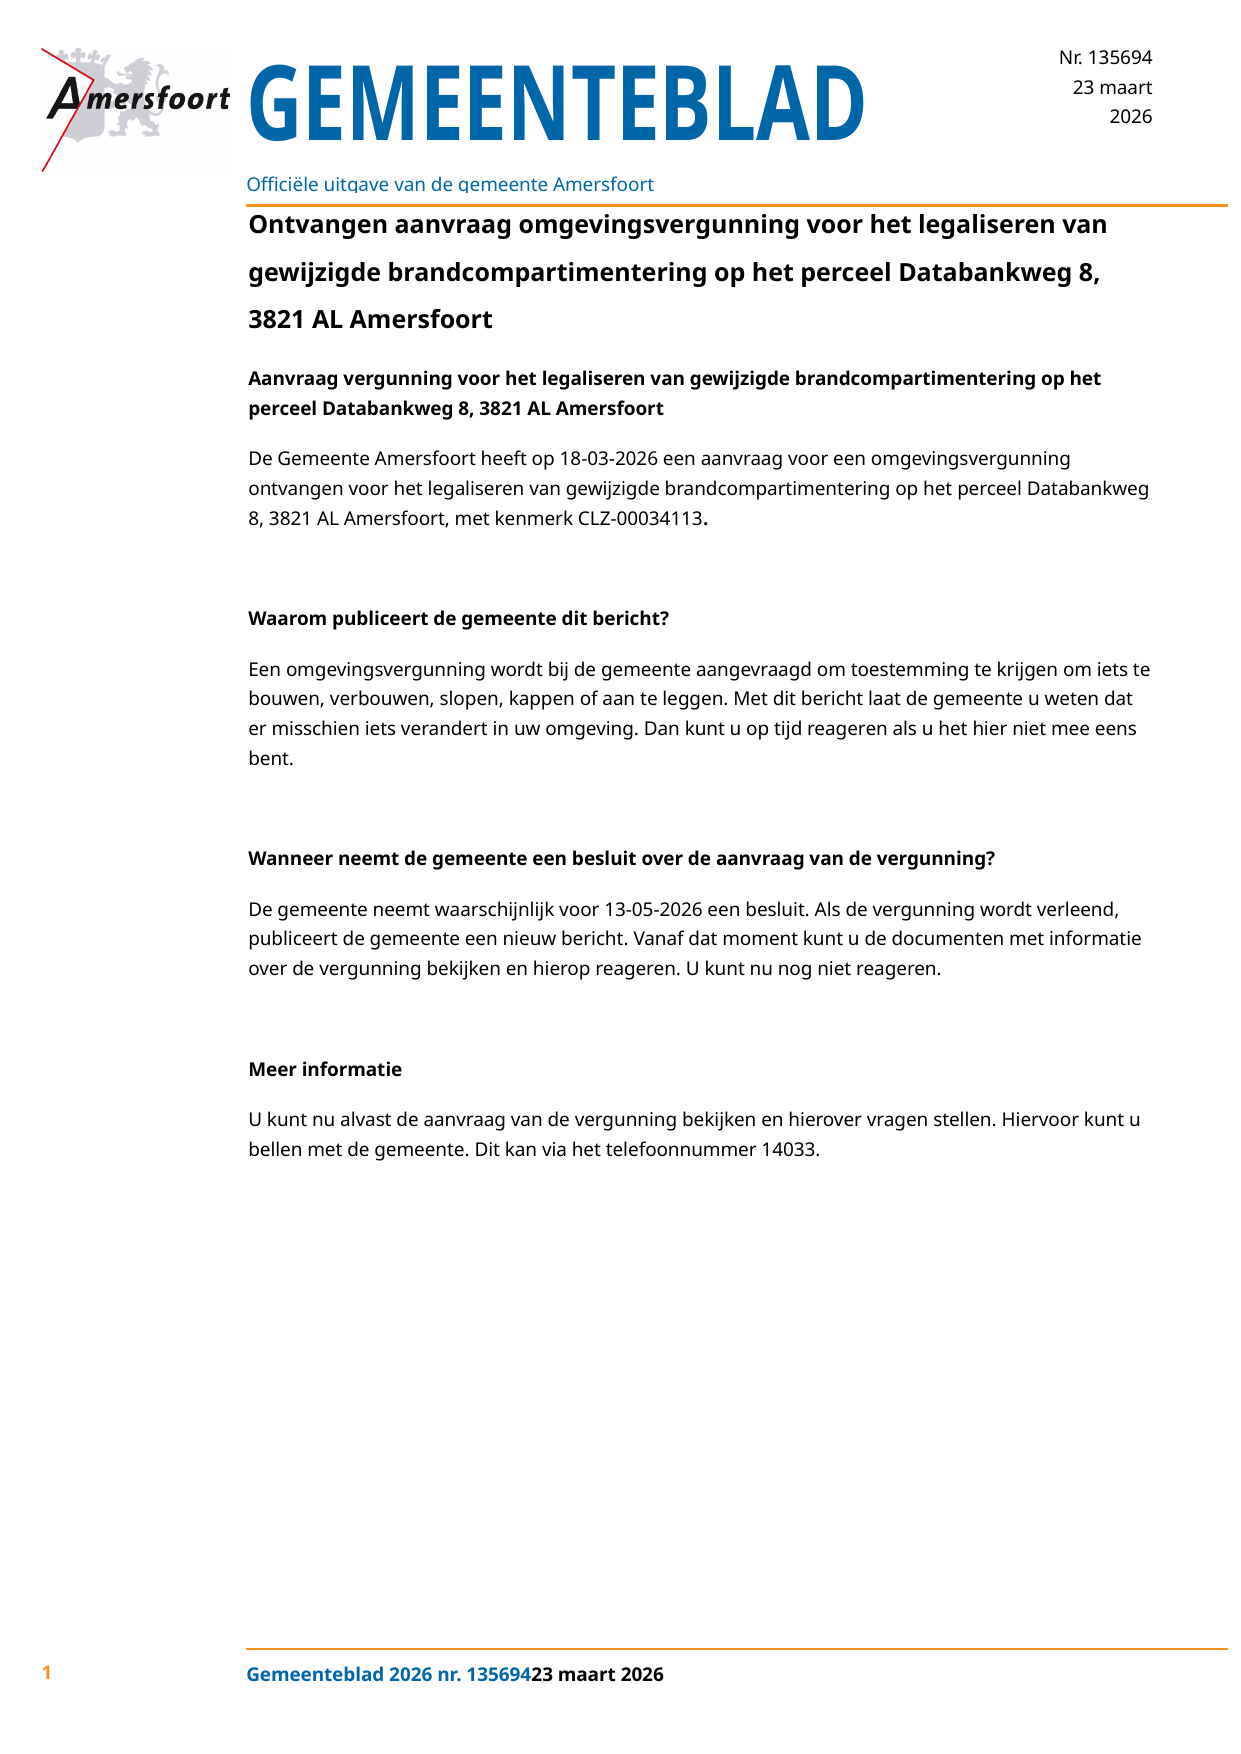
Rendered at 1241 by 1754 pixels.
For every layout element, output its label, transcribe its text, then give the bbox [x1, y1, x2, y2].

text De Gemeente Amersfoort heeft op 18-03-2026 een aanvraag voor een omgevingsvergunning ontvangen voor het legaliseren van gewijzigde brandcompartimentering op het perceel Databankweg 8, 3821 AL Amersfoort, met kenmerk CLZ-00034113. [248, 446, 1152, 530]
text De gemeente neemt waarschijnlijk voor 13-05-2026 een besluit. Als de vergunning wordt verleend, publiceert de gemeente een nieuw bericht. Vanaf dat moment kunt u de documenten met informatie over de vergunning bekijken en hierop reageren. U kunt nu nog niet reageren. [248, 896, 1152, 981]
text Ontvangen aanvraag omgevingsvergunning voor het legaliseren van gewijzigde brandcompartimentering op het perceel Databankweg 8, 3821 AL Amersfoort [248, 207, 1152, 336]
text Meer informatie [248, 1056, 1152, 1082]
text Wanneer neemt de gemeente een besluit over de aanvraag van de vergunning? [248, 846, 1152, 871]
text U kunt nu alvast de aanvraag van de vergunning bekijken en hierover vragen stellen. Hiervoor kunt u bellen met de gemeente. Dit kan via het telefoonnummer 14033. [248, 1106, 1152, 1162]
text Een omgevingsvergunning wordt bij de gemeente aangevraagd om toestemming te krijgen om iets te bouwen, verbouwen, slopen, kappen of aan te leggen. Met dit bericht laat de gemeente u weten dat er misschien iets verandert in uw omgeving. Dan kunt u op tijd reageren als u het hier niet mee eens bent. [248, 656, 1152, 770]
text Aanvraag vergunning voor het legaliseren van gewijzigde brandcompartimentering op het perceel Databankweg 8, 3821 AL Amersfoort [248, 366, 1152, 421]
picture [41, 47, 231, 172]
text Waarom publiceert de gemeente dit bericht? [248, 606, 1152, 631]
